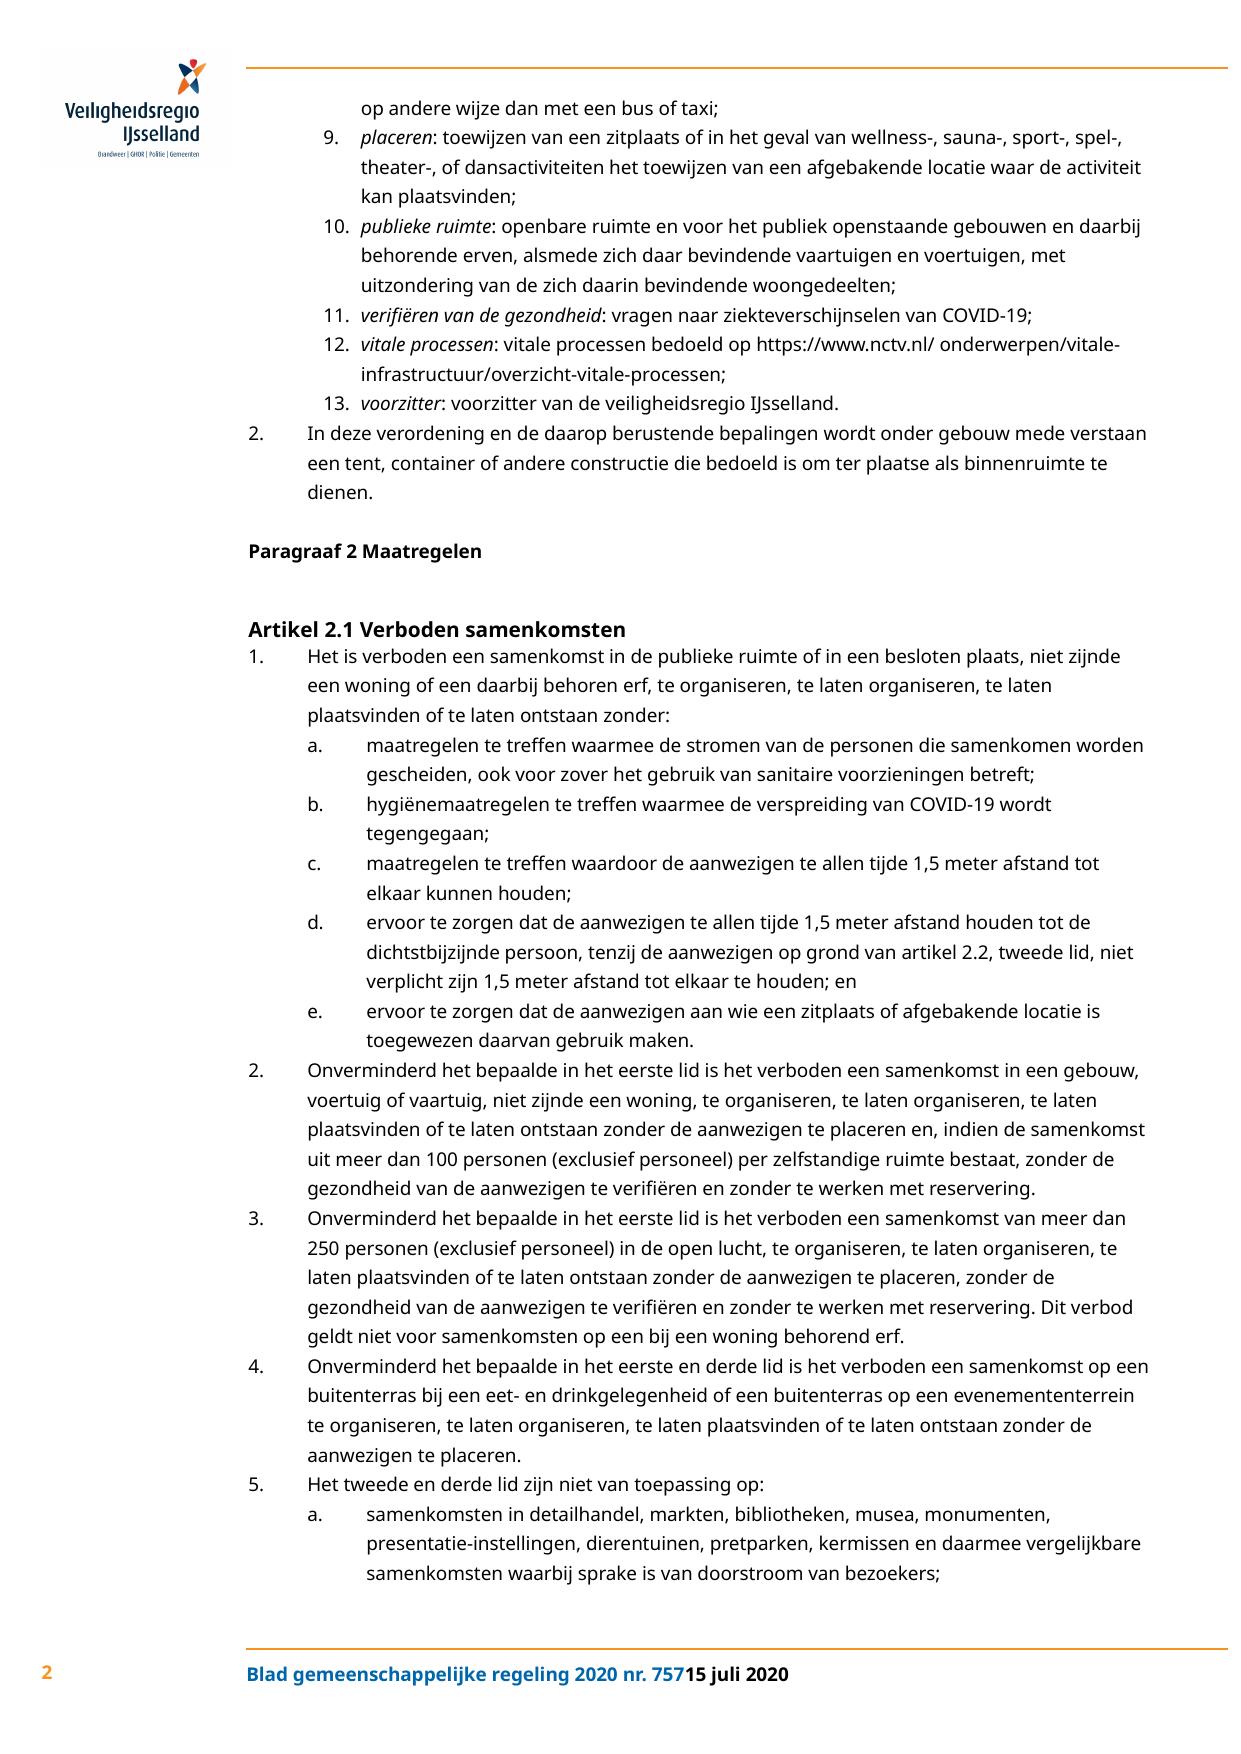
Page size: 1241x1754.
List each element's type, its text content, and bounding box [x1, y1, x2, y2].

list Het tweede en derde lid zijn niet van toepassing op: [248, 1471, 1152, 1497]
list Onverminderd het bepaalde in het eerste en derde lid is het verboden een samenkomst op een buitenterras bij een eet- en drinkgelegenheid of een buitenterras op een evenemententerrein te organiseren, te laten organiseren, te laten plaatsvinden of te laten ontstaan zonder de aanwezigen te placeren. [248, 1353, 1152, 1468]
list Het is verboden een samenkomst in de publieke ruimte of in een besloten plaats, niet zijnde een woning of een daarbij behoren erf, te organiseren, te laten organiseren, te laten plaatsvinden of te laten ontstaan zonder: [248, 643, 1152, 728]
list maatregelen te treffen waardoor de aanwezigen te allen tijde 1,5 meter afstand tot elkaar kunnen houden; [307, 850, 1152, 906]
list In deze verordening en de daarop berustende bepalingen wordt onder gebouw mede verstaan een tent, container of andere constructie die bedoeld is om ter plaatse als binnenruimte te dienen. [248, 420, 1152, 505]
text Paragraaf 2 Maatregelen [248, 538, 1152, 564]
list samenkomsten in detailhandel, markten, bibliotheken, musea, monumenten, presentatie-instellingen, dierentuinen, pretparken, kermissen en daarmee vergelijkbare samenkomsten waarbij sprake is van doorstroom van bezoekers; [307, 1501, 1152, 1586]
list hygiënemaatregelen te treffen waarmee de verspreiding van COVID-19 wordt tegengegaan; [307, 791, 1152, 846]
list verifiëren van de gezondheid: vragen naar ziekteverschijnselen van COVID-19; [323, 302, 1152, 328]
picture [41, 47, 231, 172]
list maatregelen te treffen waarmee de stromen van de personen die samenkomen worden gescheiden, ook voor zover het gebruik van sanitaire voorzieningen betreft; [307, 732, 1152, 787]
list publieke ruimte: openbare ruimte en voor het publiek openstaande gebouwen en daarbij behorende erven, alsmede zich daar bevindende vaartuigen en voertuigen, met uitzondering van de zich daarin bevindende woongedeelten; [323, 213, 1152, 298]
list Onverminderd het bepaalde in het eerste lid is het verboden een samenkomst van meer dan 250 personen (exclusief personeel) in de open lucht, te organiseren, te laten organiseren, te laten plaatsvinden of te laten ontstaan zonder de aanwezigen te placeren, zonder de gezondheid van de aanwezigen te verifiëren en zonder te werken met reservering. Dit verbod geldt niet voor samenkomsten op een bij een woning behorend erf. [248, 1205, 1152, 1349]
text Artikel 2.1 Verboden samenkomsten [248, 615, 1152, 643]
list voorzitter: voorzitter van de veiligheidsregio IJsselland. [323, 391, 1152, 416]
list placeren: toewijzen van een zitplaats of in het geval van wellness-, sauna-, sport-, spel-, theater-, of dansactiviteiten het toewijzen van een afgebakende locatie waar de activiteit kan plaatsvinden; [323, 124, 1152, 209]
list op andere wijze dan met een bus of taxi; [323, 95, 1152, 121]
list ervoor te zorgen dat de aanwezigen te allen tijde 1,5 meter afstand houden tot de dichtstbijzijnde persoon, tenzij de aanwezigen op grond van artikel 2.2, tweede lid, niet verplicht zijn 1,5 meter afstand tot elkaar te houden; en [307, 909, 1152, 994]
list vitale processen: vitale processen bedoeld op https://www.nctv.nl/ onderwerpen/vitale-infrastructuur/overzicht-vitale-processen; [323, 331, 1152, 387]
list Onverminderd het bepaalde in het eerste lid is het verboden een samenkomst in een gebouw, voertuig of vaartuig, niet zijnde een woning, te organiseren, te laten organiseren, te laten plaatsvinden of te laten ontstaan zonder de aanwezigen te placeren en, indien de samenkomst uit meer dan 100 personen (exclusief personeel) per zelfstandige ruimte bestaat, zonder de gezondheid van de aanwezigen te verifiëren en zonder te werken met reservering. [248, 1057, 1152, 1201]
list ervoor te zorgen dat de aanwezigen aan wie een zitplaats of afgebakende locatie is toegewezen daarvan gebruik maken. [307, 998, 1152, 1053]
